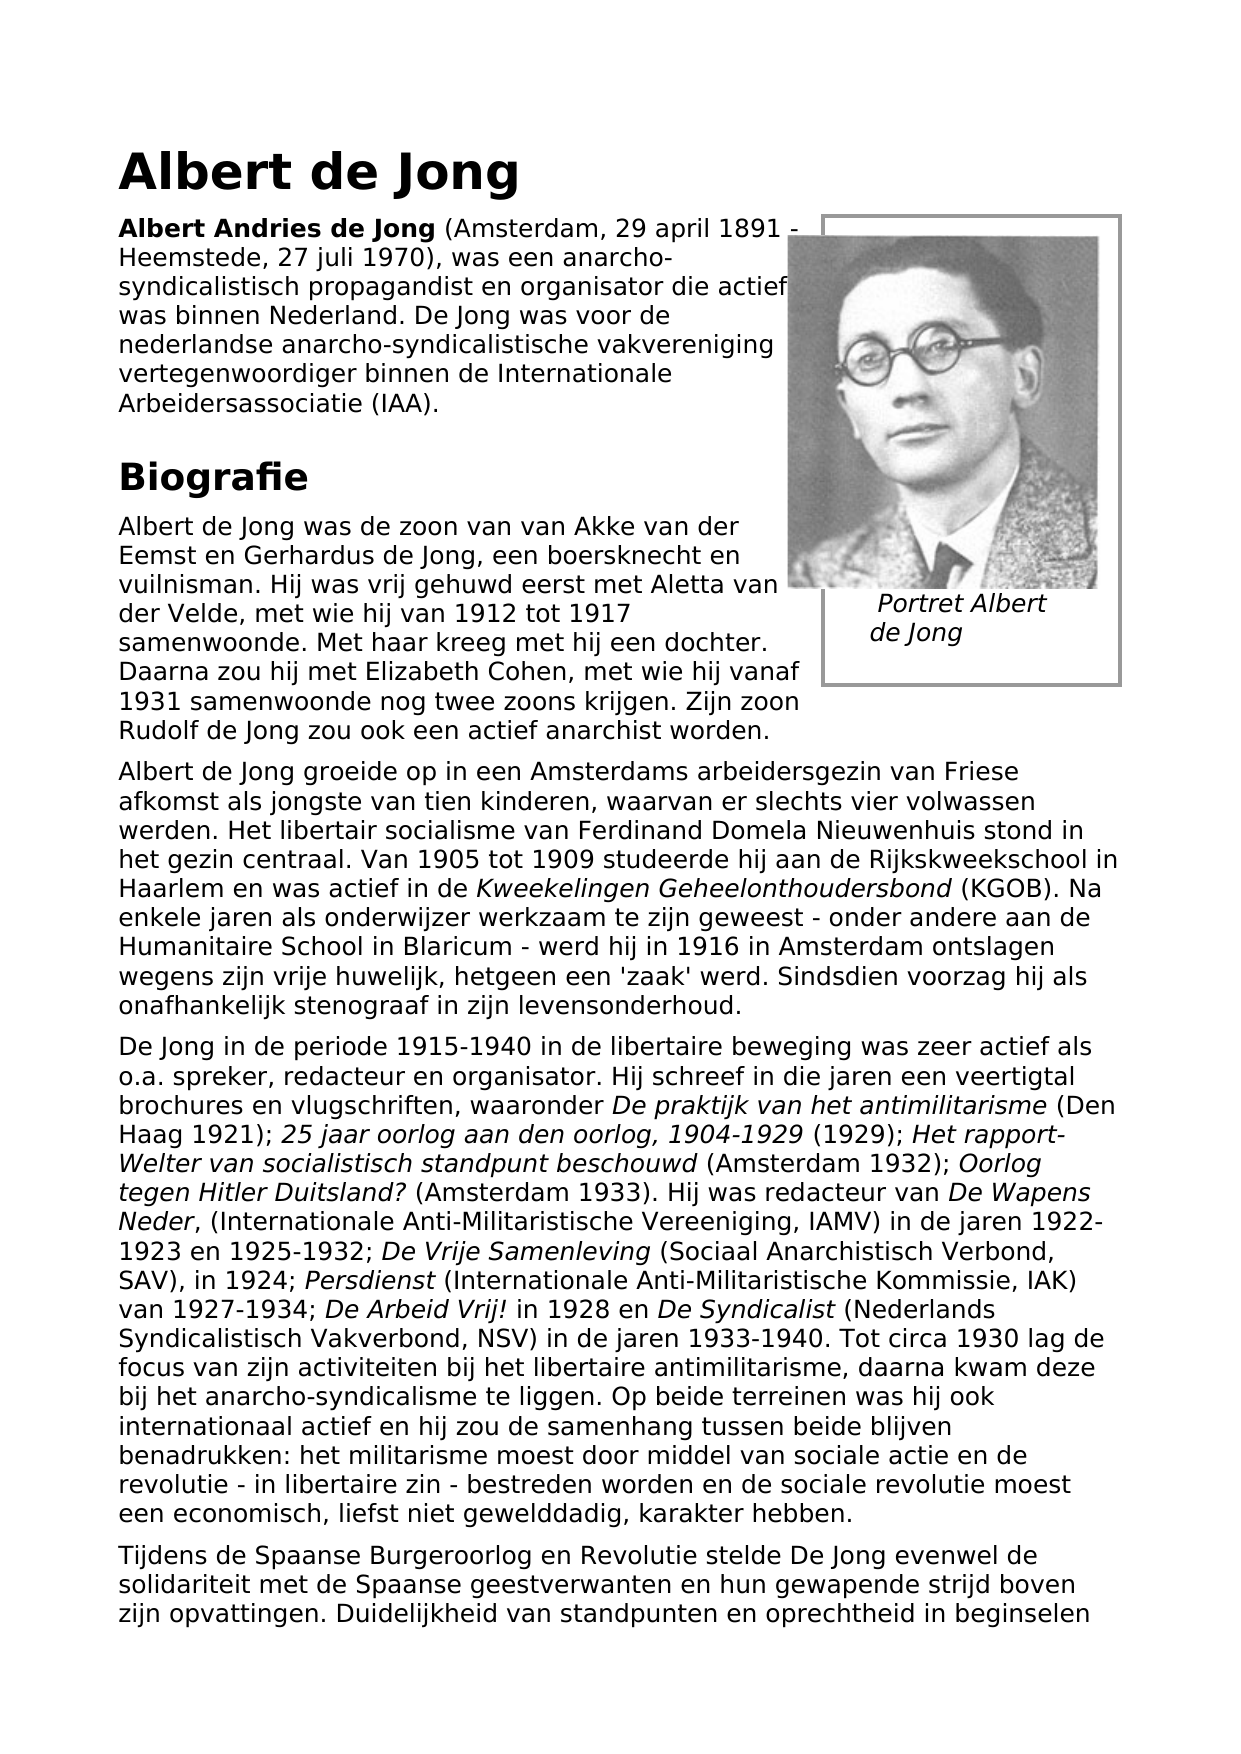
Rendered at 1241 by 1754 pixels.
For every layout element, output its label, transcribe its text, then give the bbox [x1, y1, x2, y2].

text Albert de Jong was de zoon van van Akke van der Eemst en Gerhardus de Jong, een boersknecht en vuilnisman. Hij was vrij gehuwd eerst met Aletta van der Velde, met wie hij van 1912 tot 1917 samenwoonde. Met haar kreeg met hij een dochter. Daarna zou hij met Elizabeth Cohen, met wie hij vanaf 1931 samenwoonde nog twee zoons krijgen. Zijn zoon Rudolf de Jong zou ook een actief anarchist worden. [118, 512, 1122, 745]
text Albert de Jong groeide op in een Amsterdams arbeidersgezin van Friese afkomst als jongste van tien kinderen, waarvan er slechts vier volwassen werden. Het libertair socialisme van Ferdinand Domela Nieuwenhuis stond in het gezin centraal. Van 1905 tot 1909 studeerde hij aan de Rijkskweekschool in Haarlem en was actief in de Kweekelingen Geheelonthoudersbond (KGOB). Na enkele jaren als onderwijzer werkzaam te zijn geweest - onder andere aan de Humanitaire School in Blaricum - werd hij in 1916 in Amsterdam ontslagen wegens zijn vrije huwelijk, hetgeen een 'zaak' werd. Sindsdien voorzag hij als onafhankelijk stenograaf in zijn levensonderhoud. [118, 757, 1122, 1020]
picture [787, 235, 1101, 589]
text Tijdens de Spaanse Burgeroorlog en Revolutie stelde De Jong evenwel de solidariteit met de Spaanse geestverwanten en hun gewapende strijd boven zijn opvattingen. Duidelijkheid van standpunten en oprechtheid in beginselen [118, 1541, 1122, 1628]
text Albert Andries de Jong (Amsterdam, 29 april 1891 - Heemstede, 27 juli 1970), was een anarcho-syndicalistisch propagandist en organisator die actief was binnen Nederland. De Jong was voor de nederlandse anarcho-syndicalistische vakvereniging vertegenwoordiger binnen de Internationale Arbeidersassociatie (IAA). [118, 214, 821, 418]
text De Jong in de periode 1915-1940 in de libertaire beweging was zeer actief als o.a. spreker, redacteur en organisator. Hij schreef in die jaren een veertigtal brochures en vlugschriften, waaronder De praktijk van het antimilitarisme (Den Haag 1921); 25 jaar oorlog aan den oorlog, 1904-1929 (1929); Het rapport-Welter van socialistisch standpunt beschouwd (Amsterdam 1932); Oorlog tegen Hitler Duitsland? (Amsterdam 1933). Hij was redacteur van De Wapens Neder, (Internationale Anti-Militaristische Vereeniging, IAMV) in de jaren 1922-1923 en 1925-1932; De Vrije Samenleving (Sociaal Anarchistisch Verbond, SAV), in 1924; Persdienst (Internationale Anti-Militaristische Kommissie, IAK) van 1927-1934; De Arbeid Vrij! in 1928 en De Syndicalist (Nederlands Syndicalistisch Vakverbond, NSV) in de jaren 1933-1940. Tot circa 1930 lag de focus van zijn activiteiten bij het libertaire antimilitarisme, daarna kwam deze bij het anarcho-syndicalisme te liggen. Op beide terreinen was hij ook internationaal actief en hij zou de samenhang tussen beide blijven benadrukken: het militarisme moest door middel van sociale actie en de revolutie - in libertaire zin - bestreden worden en de sociale revolutie moest een economisch, liefst niet gewelddadig, karakter hebben. [118, 1032, 1122, 1528]
subtitle Albert de Jong [118, 143, 1122, 201]
subtitle Biografie [118, 456, 787, 499]
table_header Portret Albert de Jong [834, 218, 1118, 683]
